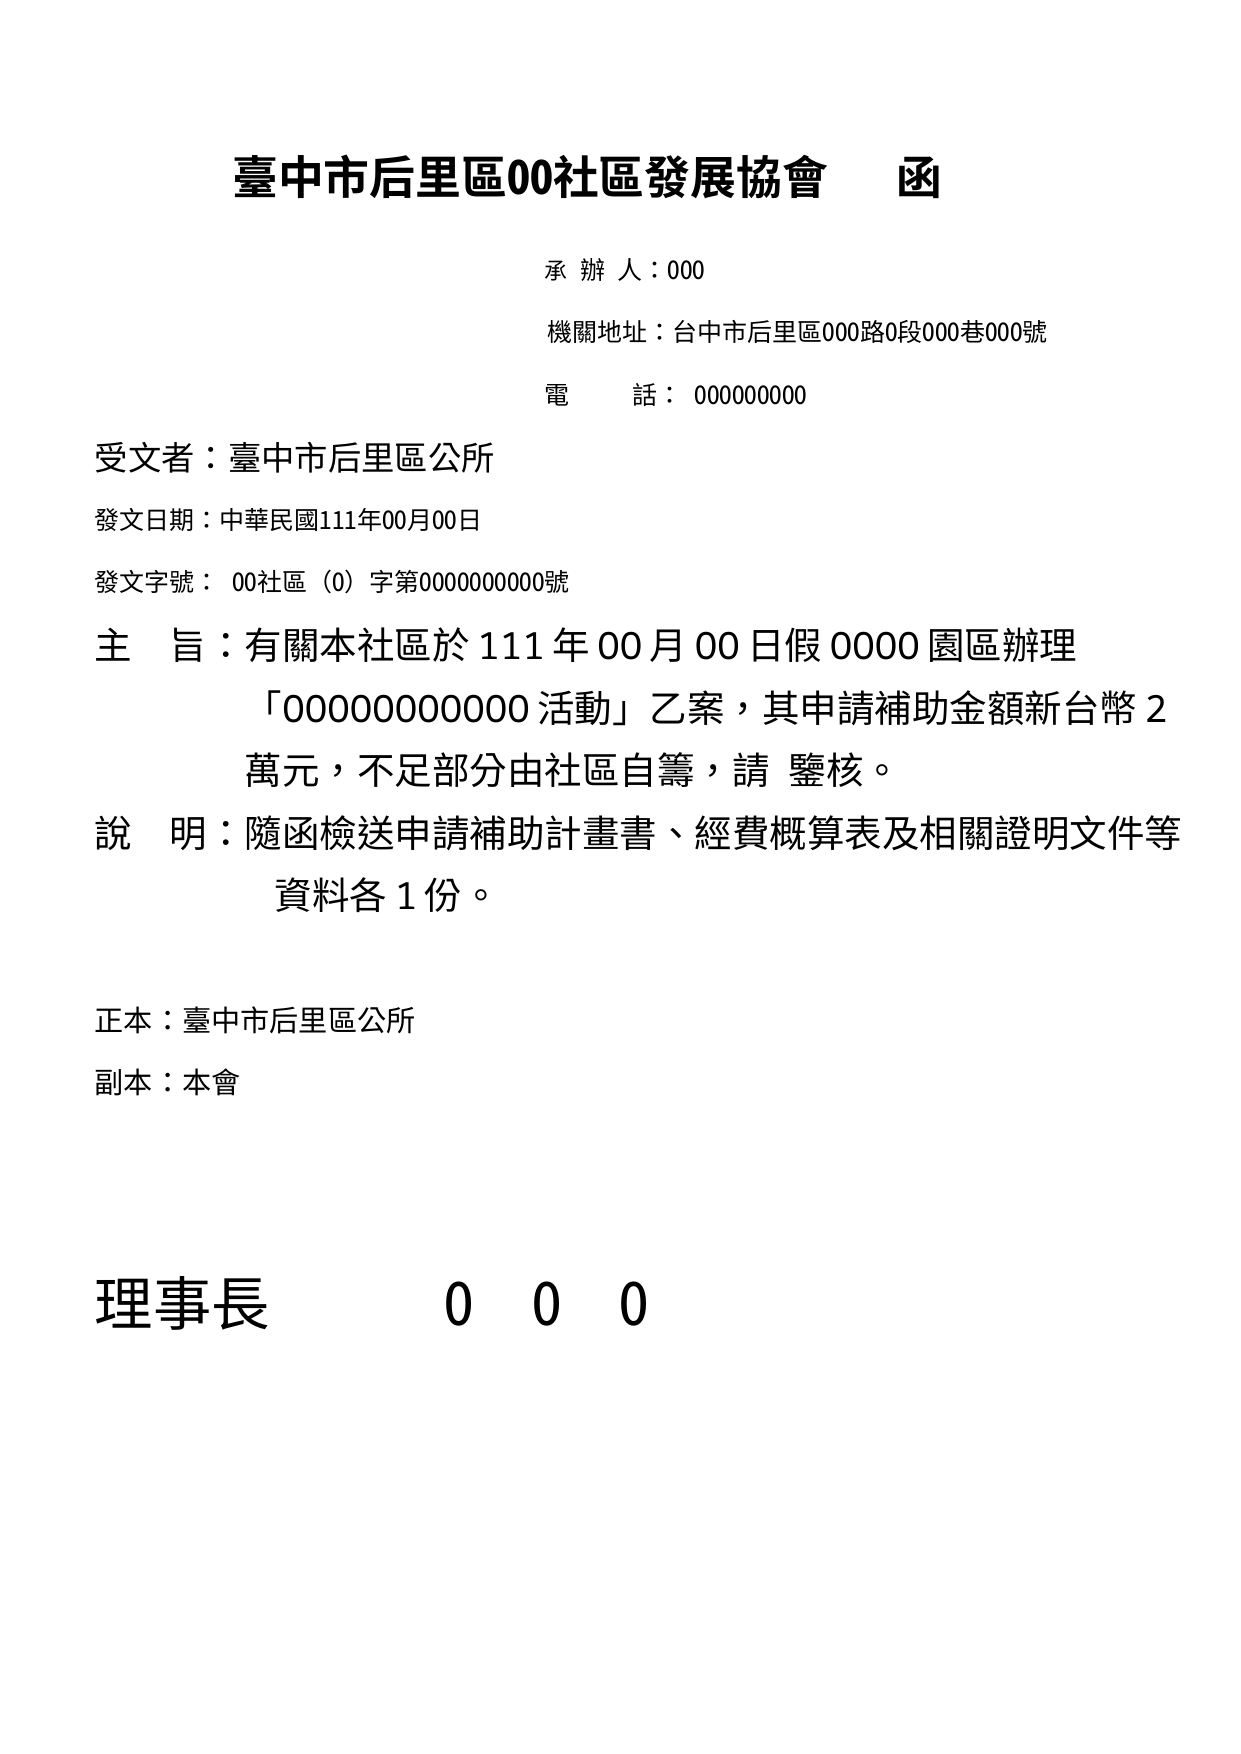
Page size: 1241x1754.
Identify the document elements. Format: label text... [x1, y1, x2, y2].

text 發文日期：中華民國111年OO月OO日 [94, 477, 1200, 539]
text 受文者：臺中市后里區公所 [94, 414, 1200, 477]
text 發文字號： OO社區（O）字第OOOOOOOOOO號 [94, 539, 1200, 602]
text 機關地址：台中市后里區OOO路O段OOO巷OOO號 [94, 289, 1200, 352]
text 理事長 O O O [94, 1227, 1200, 1352]
text 主 旨：有關本社區於111年OO月OO日假OOOO園區辦理「OOOOOOOOOOO活動」乙案，其申請補助金額新台幣2萬元，不足部分由社區自籌，請 鑒核。 [94, 602, 1200, 789]
text 電 話： OOOOOOOOO [94, 352, 1200, 414]
text 正本：臺中市后里區公所 [94, 977, 1156, 1039]
text 臺中市后里區OO社區發展協會 函 [94, 102, 1200, 227]
text 說 明：隨函檢送申請補助計畫書、經費概算表及相關證明文件等 [94, 789, 1200, 852]
text 副本：本會 [94, 1039, 1156, 1102]
text 承 辦 人：OOO [94, 227, 1200, 289]
text 資料各1份。 [94, 852, 1200, 914]
